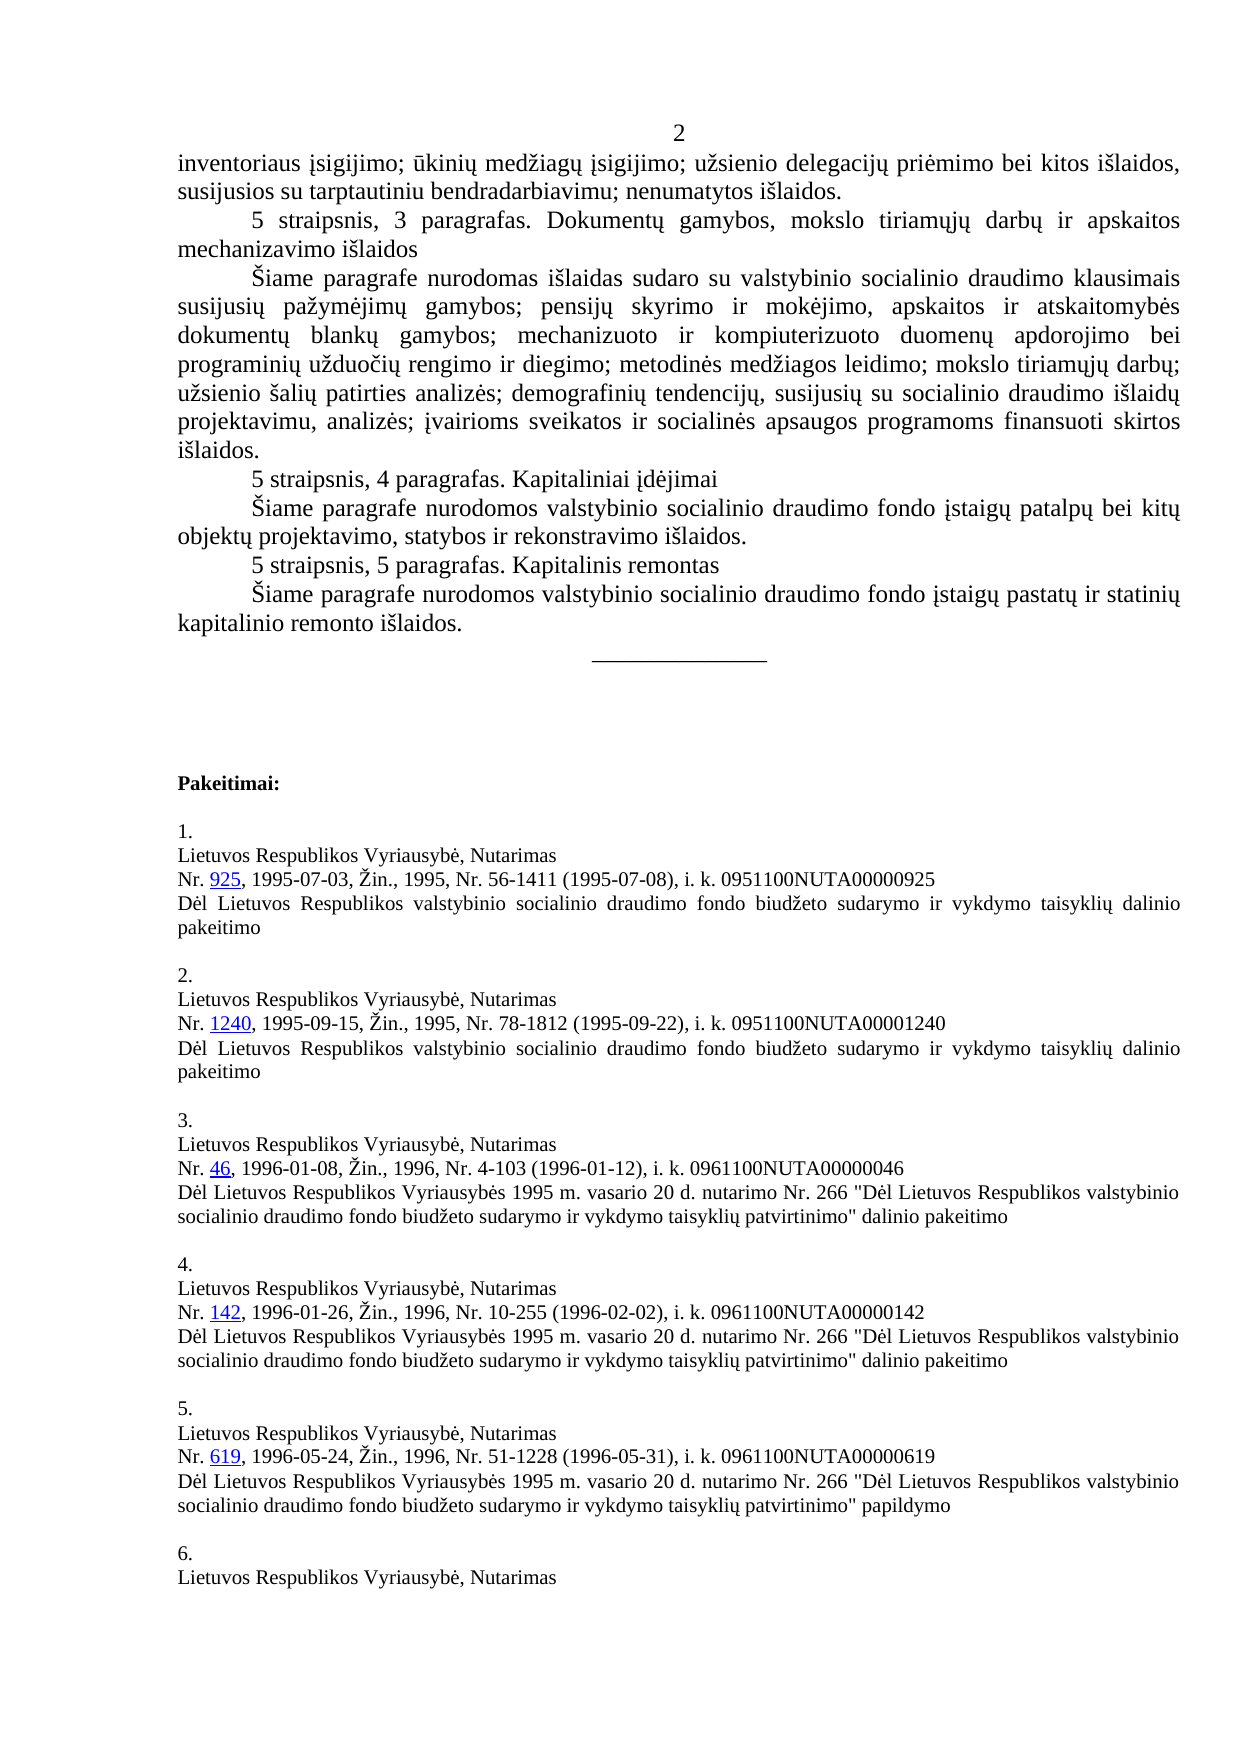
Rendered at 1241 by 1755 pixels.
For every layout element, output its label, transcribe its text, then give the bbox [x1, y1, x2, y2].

text Lietuvos Respublikos Vyriausybė, Nutarimas [177, 1276, 1181, 1300]
text Dėl Lietuvos Respublikos Vyriausybės 1995 m. vasario 20 d. nutarimo Nr. 266 "Dėl Lietuvos Respublikos valstybinio socialinio draudimo fondo biudžeto sudarymo ir vykdymo taisyklių patvirtinimo" papildymo [177, 1468, 1181, 1517]
text 3. [177, 1108, 1181, 1132]
text 5 straipsnis, 5 paragrafas. Kapitalinis remontas [177, 550, 1181, 579]
text Dėl Lietuvos Respublikos valstybinio socialinio draudimo fondo biudžeto sudarymo ir vykdymo taisyklių dalinio pakeitimo [177, 1035, 1181, 1083]
text Nr. 619, 1996-05-24, Žin., 1996, Nr. 51-1228 (1996-05-31), i. k. 0961100NUTA00000619 [177, 1444, 1181, 1468]
text inventoriaus įsigijimo; ūkinių medžiagų įsigijimo; užsienio delegacijų priėmimo bei kitos išlaidos, susijusios su tarptautiniu bendradarbiavimu; nenumatytos išlaidos. [177, 148, 1181, 205]
text 2. [177, 963, 1181, 987]
text Nr. 46, 1996-01-08, Žin., 1996, Nr. 4-103 (1996-01-12), i. k. 0961100NUTA00000046 [177, 1156, 1181, 1180]
text Dėl Lietuvos Respublikos valstybinio socialinio draudimo fondo biudžeto sudarymo ir vykdymo taisyklių dalinio pakeitimo [177, 891, 1181, 939]
text Lietuvos Respublikos Vyriausybė, Nutarimas [177, 1565, 1181, 1589]
text 5 straipsnis, 3 paragrafas. Dokumentų gamybos, mokslo tiriamųjų darbų ir apskaitos mechanizavimo išlaidos [177, 205, 1181, 263]
text 4. [177, 1252, 1181, 1276]
text 1. [177, 819, 1181, 843]
text 5. [177, 1396, 1181, 1420]
text 6. [177, 1541, 1181, 1565]
text Šiame paragrafe nurodomos valstybinio socialinio draudimo fondo įstaigų patalpų bei kitų objektų projektavimo, statybos ir rekonstravimo išlaidos. [177, 493, 1181, 550]
text Nr. 1240, 1995-09-15, Žin., 1995, Nr. 78-1812 (1995-09-22), i. k. 0951100NUTA00001240 [177, 1011, 1181, 1035]
text Šiame paragrafe nurodomas išlaidas sudaro su valstybinio socialinio draudimo klausimais susijusių pažymėjimų gamybos; pensijų skyrimo ir mokėjimo, apskaitos ir atskaitomybės dokumentų blankų gamybos; mechanizuoto ir kompiuterizuoto duomenų apdorojimo bei programinių užduočių rengimo ir diegimo; metodinės medžiagos leidimo; mokslo tiriamųjų darbų; užsienio šalių patirties analizės; demografinių tendencijų, susijusių su socialinio draudimo išlaidų projektavimu, analizės; įvairioms sveikatos ir socialinės apsaugos programoms finansuoti skirtos išlaidos. [177, 263, 1181, 464]
text ______________ [177, 636, 1181, 665]
text Lietuvos Respublikos Vyriausybė, Nutarimas [177, 843, 1181, 867]
text Šiame paragrafe nurodomos valstybinio socialinio draudimo fondo įstaigų pastatų ir statinių kapitalinio remonto išlaidos. [177, 579, 1181, 636]
text Dėl Lietuvos Respublikos Vyriausybės 1995 m. vasario 20 d. nutarimo Nr. 266 "Dėl Lietuvos Respublikos valstybinio socialinio draudimo fondo biudžeto sudarymo ir vykdymo taisyklių patvirtinimo" dalinio pakeitimo [177, 1180, 1181, 1228]
text Lietuvos Respublikos Vyriausybė, Nutarimas [177, 1420, 1181, 1444]
text Pakeitimai: [177, 771, 1181, 795]
text Lietuvos Respublikos Vyriausybė, Nutarimas [177, 1132, 1181, 1156]
text Nr. 142, 1996-01-26, Žin., 1996, Nr. 10-255 (1996-02-02), i. k. 0961100NUTA00000142 [177, 1300, 1181, 1324]
text 5 straipsnis, 4 paragrafas. Kapitaliniai įdėjimai [177, 464, 1181, 493]
text Nr. 925, 1995-07-03, Žin., 1995, Nr. 56-1411 (1995-07-08), i. k. 0951100NUTA00000925 [177, 867, 1181, 891]
text Lietuvos Respublikos Vyriausybė, Nutarimas [177, 987, 1181, 1011]
text Dėl Lietuvos Respublikos Vyriausybės 1995 m. vasario 20 d. nutarimo Nr. 266 "Dėl Lietuvos Respublikos valstybinio socialinio draudimo fondo biudžeto sudarymo ir vykdymo taisyklių patvirtinimo" dalinio pakeitimo [177, 1324, 1181, 1372]
